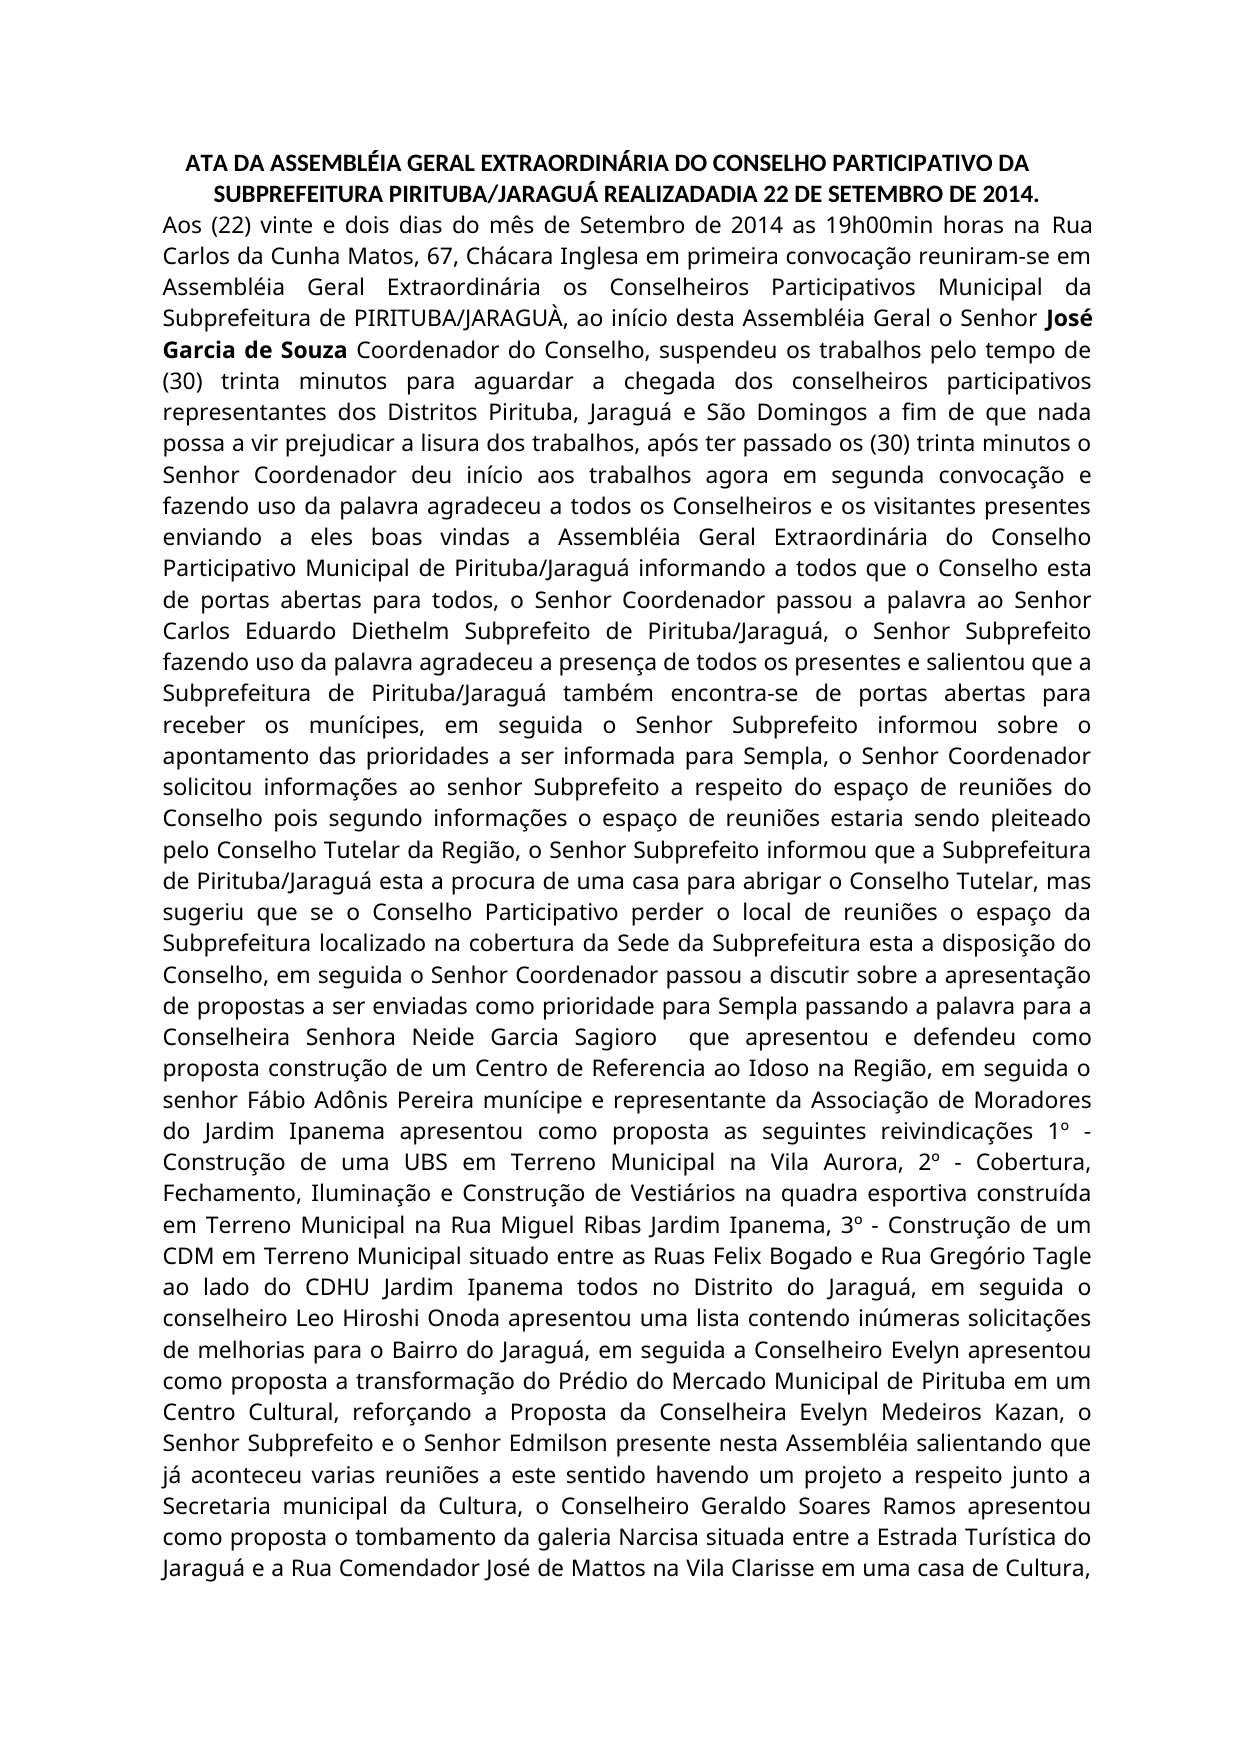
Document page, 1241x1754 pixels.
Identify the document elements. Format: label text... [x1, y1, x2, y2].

text ATA DA ASSEMBLÉIA GERAL EXTRAORDINÁRIA DO CONSELHO PARTICIPATIVO DA [162, 148, 1093, 178]
text SUBPREFEITURA PIRITUBA/JARAGUÁ REALIZADADIA 22 DE SETEMBRO DE 2014. [162, 178, 1093, 209]
text Aos (22) vinte e dois dias do mês de Setembro de 2014 as 19h00min horas na Rua Carlos da Cunha Matos, 67, Chácara Inglesa em primeira convocação reuniram-se em Assembléia Geral Extraordinária os Conselheiros Participativos Municipal da Subprefeitura de PIRITUBA/JARAGUÀ, ao início desta Assembléia Geral o Senhor José Garcia de Souza Coordenador do Conselho, suspendeu os trabalhos pelo tempo de (30) trinta minutos para aguardar a chegada dos conselheiros participativos representantes dos Distritos Pirituba, Jaraguá e São Domingos a fim de que nada possa a vir prejudicar a lisura dos trabalhos, após ter passado os (30) trinta minutos o Senhor Coordenador deu início aos trabalhos agora em segunda convocação e fazendo uso da palavra agradeceu a todos os Conselheiros e os visitantes presentes enviando a eles boas vindas a Assembléia Geral Extraordinária do Conselho Participativo Municipal de Pirituba/Jaraguá informando a todos que o Conselho esta de portas abertas para todos, o Senhor Coordenador passou a palavra ao Senhor Carlos Eduardo Diethelm Subprefeito de Pirituba/Jaraguá, o Senhor Subprefeito fazendo uso da palavra agradeceu a presença de todos os presentes e salientou que a Subprefeitura de Pirituba/Jaraguá também encontra-se de portas abertas para receber os munícipes, em seguida o Senhor Subprefeito informou sobre o apontamento das prioridades a ser informada para Sempla, o Senhor Coordenador solicitou informações ao senhor Subprefeito a respeito do espaço de reuniões do Conselho pois segundo informações o espaço de reuniões estaria sendo pleiteado pelo Conselho Tutelar da Região, o Senhor Subprefeito informou que a Subprefeitura de Pirituba/Jaraguá esta a procura de uma casa para abrigar o Conselho Tutelar, mas sugeriu que se o Conselho Participativo perder o local de reuniões o espaço da Subprefeitura localizado na cobertura da Sede da Subprefeitura esta a disposição do Conselho, em seguida o Senhor Coordenador passou a discutir sobre a apresentação de propostas a ser enviadas como prioridade para Sempla passando a palavra para a Conselheira Senhora Neide Garcia Sagioro que apresentou e defendeu como proposta construção de um Centro de Referencia ao Idoso na Região, em seguida o senhor Fábio Adônis Pereira munícipe e representante da Associação de Moradores do Jardim Ipanema apresentou como proposta as seguintes reivindicações 1º - Construção de uma UBS em Terreno Municipal na Vila Aurora, 2º - Cobertura, Fechamento, Iluminação e Construção de Vestiários na quadra esportiva construída em Terreno Municipal na Rua Miguel Ribas Jardim Ipanema, 3º - Construção de um CDM em Terreno Municipal situado entre as Ruas Felix Bogado e Rua Gregório Tagle ao lado do CDHU Jardim Ipanema todos no Distrito do Jaraguá, em seguida o conselheiro Leo Hiroshi Onoda apresentou uma lista contendo inúmeras solicitações de melhorias para o Bairro do Jaraguá, em seguida a Conselheiro Evelyn apresentou como proposta a transformação do Prédio do Mercado Municipal de Pirituba em um Centro Cultural, reforçando a Proposta da Conselheira Evelyn Medeiros Kazan, o Senhor Subprefeito e o Senhor Edmilson presente nesta Assembléia salientando que já aconteceu varias reuniões a este sentido havendo um projeto a respeito junto a Secretaria municipal da Cultura, o Conselheiro Geraldo Soares Ramos apresentou como proposta o tombamento da galeria Narcisa situada entre a Estrada Turística do Jaraguá e a Rua Comendador José de Mattos na Vila Clarisse em uma casa de Cultura, [162, 209, 1093, 1584]
